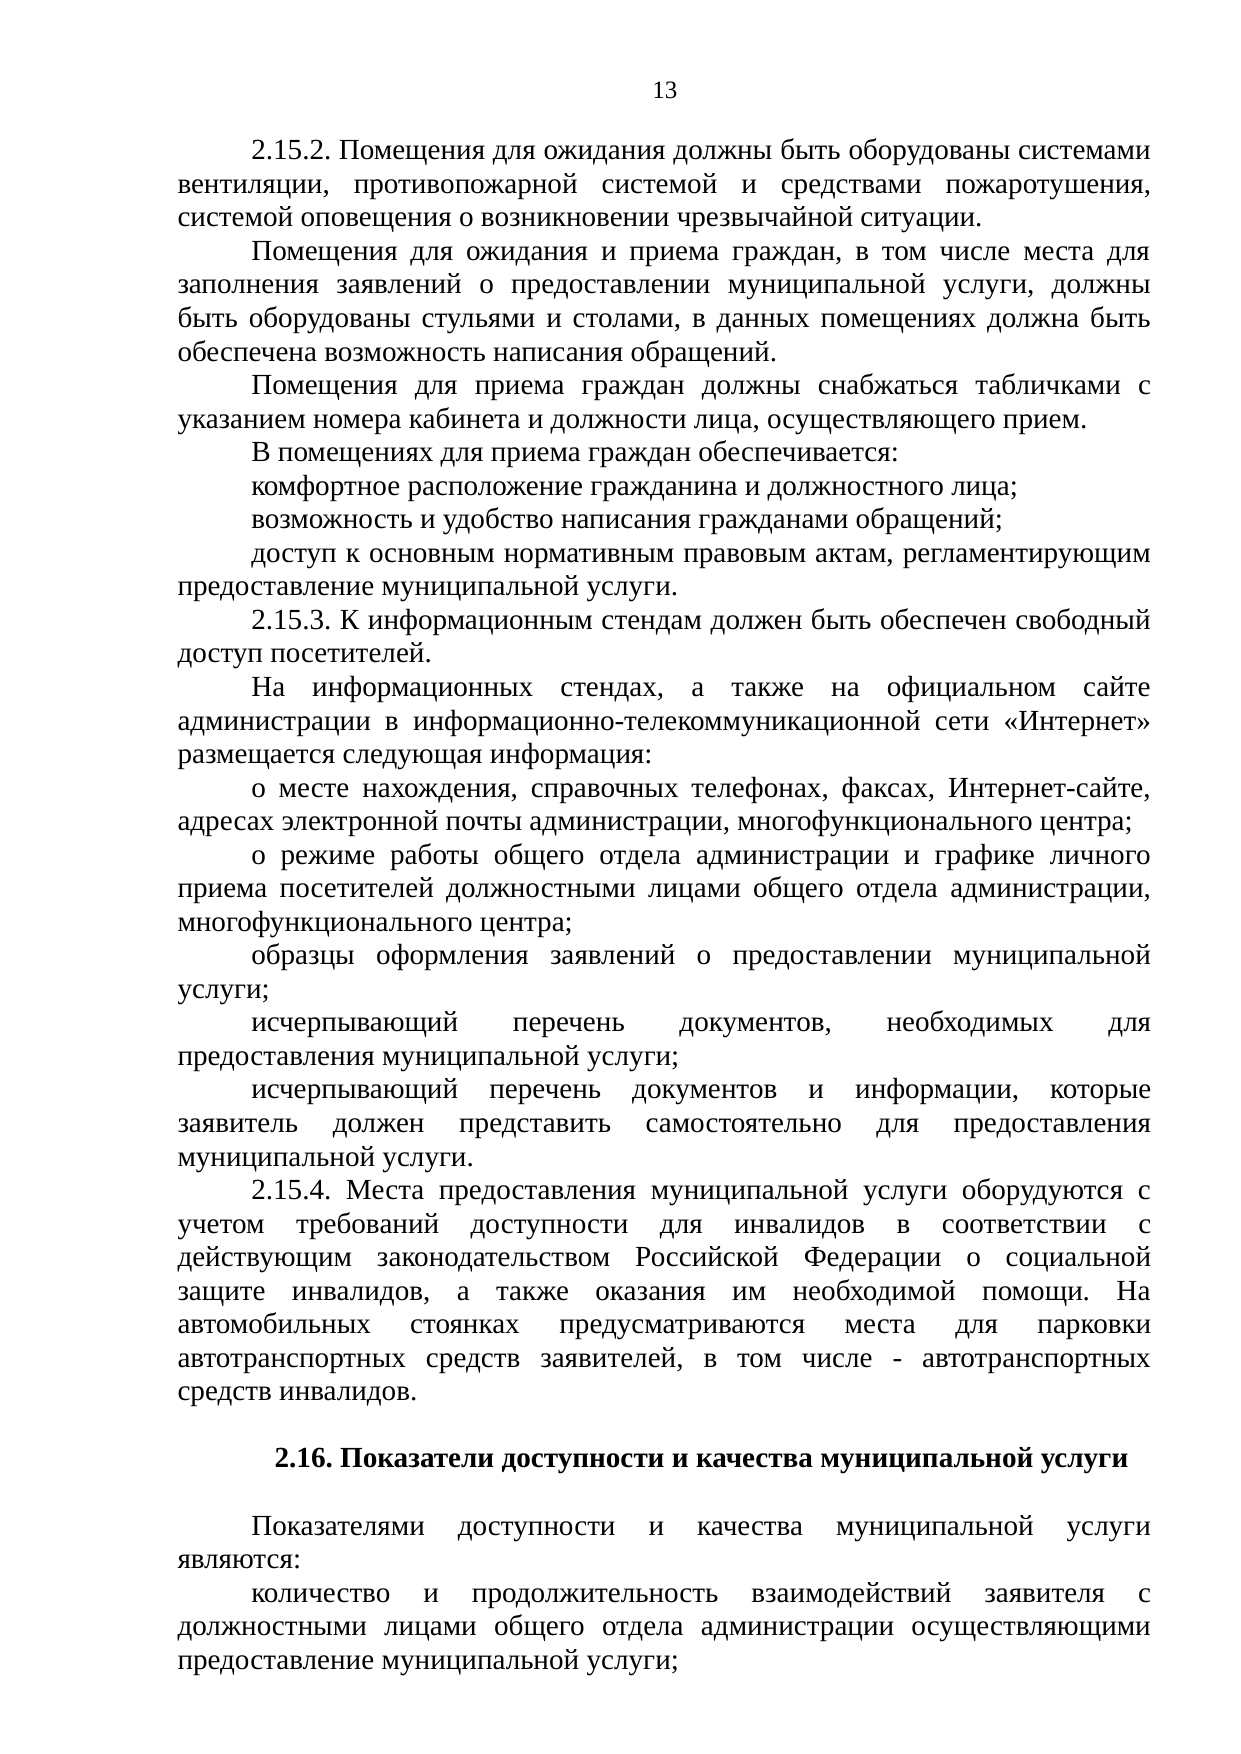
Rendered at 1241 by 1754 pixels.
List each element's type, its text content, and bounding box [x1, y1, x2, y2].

text 2.15.2. Помещения для ожидания должны быть оборудованы системами вентиляции, противопожарной системой и средствами пожаротушения, системой оповещения о возникновении чрезвычайной ситуации. [177, 132, 1152, 233]
text о режиме работы общего отдела администрации и графике личного приема посетителей должностными лицами общего отдела администрации, многофункционального центра; [177, 837, 1152, 937]
text образцы оформления заявлений о предоставлении муниципальной услуги; [177, 937, 1152, 1004]
text доступ к основным нормативным правовым актам, регламентирующим предоставление муниципальной услуги. [177, 535, 1152, 602]
text Показателями доступности и качества муниципальной услуги являются: [177, 1508, 1152, 1575]
text комфортное расположение гражданина и должностного лица; [177, 468, 1152, 501]
text В помещениях для приема граждан обеспечивается: [177, 434, 1152, 468]
text Помещения для ожидания и приема граждан, в том числе места для заполнения заявлений о предоставлении муниципальной услуги, должны быть оборудованы стульями и столами, в данных помещениях должна быть обеспечена возможность написания обращений. [177, 233, 1152, 367]
text Помещения для приема граждан должны снабжаться табличками с указанием номера кабинета и должности лица, осуществляющего прием. [177, 367, 1152, 434]
text 2.16. Показатели доступности и качества муниципальной услуги [177, 1441, 1152, 1474]
text 2.15.4. Места предоставления муниципальной услуги оборудуются с учетом требований доступности для инвалидов в соответствии с действующим законодательством Российской Федерации о социальной защите инвалидов, а также оказания им необходимой помощи. На автомобильных стоянках предусматриваются места для парковки автотранспортных средств заявителей, в том числе - автотранспортных средств инвалидов. [177, 1172, 1152, 1407]
text о месте нахождения, справочных телефонах, факсах, Интернет-сайте, адресах электронной почты администрации, многофункционального центра; [177, 770, 1152, 837]
text исчерпывающий перечень документов и информации, которые заявитель должен представить самостоятельно для предоставления муниципальной услуги. [177, 1072, 1152, 1172]
text 2.15.3. К информационным стендам должен быть обеспечен свободный доступ посетителей. [177, 602, 1152, 669]
text возможность и удобство написания гражданами обращений; [177, 501, 1152, 535]
text исчерпывающий перечень документов, необходимых для предоставления муниципальной услуги; [177, 1004, 1152, 1072]
text количество и продолжительность взаимодействий заявителя с должностными лицами общего отдела администрации осуществляющими предоставление муниципальной услуги; [177, 1575, 1152, 1675]
text На информационных стендах, а также на официальном сайте администрации в информационно-телекоммуникационной сети «Интернет» размещается следующая информация: [177, 669, 1152, 770]
